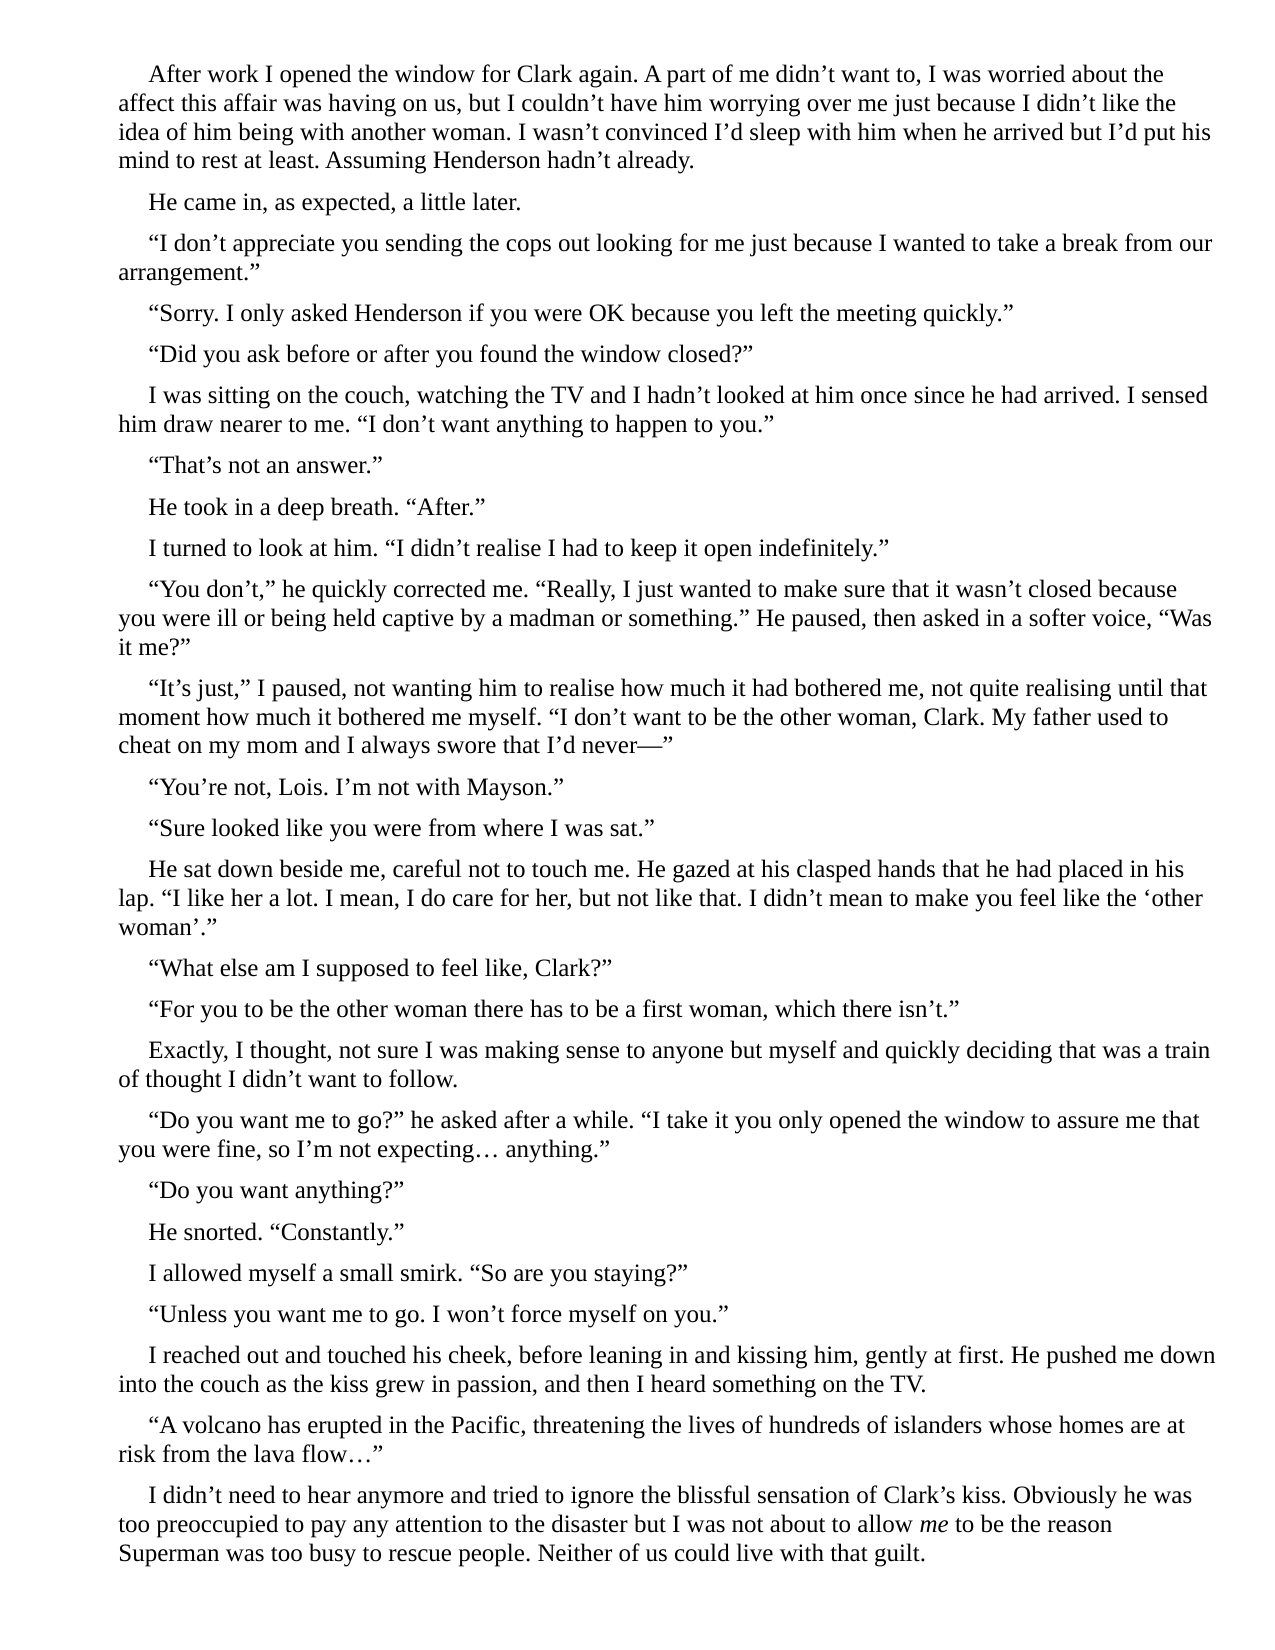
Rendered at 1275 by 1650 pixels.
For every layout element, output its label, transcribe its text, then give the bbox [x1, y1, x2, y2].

text He sat down beside me, careful not to touch me. He gazed at his clasped hands that he had placed in his lap. “I like her a lot. I mean, I do care for her, but not like that. I didn’t mean to make you feel like the ‘other woman’.” [118, 854, 1216, 940]
text “I don’t appreciate you sending the cops out looking for me just because I wanted to take a break from our arrangement.” [118, 228, 1216, 285]
text “That’s not an answer.” [118, 450, 1216, 479]
text He came in, as expected, a little later. [118, 187, 1216, 215]
text “What else am I supposed to feel like, Clark?” [118, 953, 1216, 982]
text “A volcano has erupted in the Pacific, threatening the lives of hundreds of islanders whose homes are at risk from the lava flow…” [118, 1410, 1216, 1468]
text I turned to look at him. “I didn’t realise I had to keep it open indefinitely.” [118, 533, 1216, 562]
text “Did you ask before or after you found the window closed?” [118, 339, 1216, 368]
text I allowed myself a small smirk. “So are you staying?” [118, 1258, 1216, 1287]
text “Sorry. I only asked Henderson if you were OK because you left the meeting quickly.” [118, 298, 1216, 327]
text I reached out and touched his cheek, before leaning in and kissing him, gently at first. He pushed me down into the couch as the kiss grew in passion, and then I heard something on the TV. [118, 1340, 1216, 1398]
text I was sitting on the couch, watching the TV and I hadn’t looked at him once since he had arrived. I sensed him draw nearer to me. “I don’t want anything to happen to you.” [118, 380, 1216, 438]
text “For you to be the other woman there has to be a first woman, which there isn’t.” [118, 994, 1216, 1023]
text “Sure looked like you were from where I was sat.” [118, 813, 1216, 842]
text I didn’t need to hear anymore and tried to ignore the blissful sensation of Clark’s kiss. Obviously he was too preoccupied to pay any attention to the disaster but I was not about to allow me to be the reason Superman was too busy to rescue people. Neither of us could live with that guilt. [118, 1480, 1216, 1567]
text He snorted. “Constantly.” [118, 1217, 1216, 1245]
text Exactly, I thought, not sure I was making sense to anyone but myself and quickly deciding that was a train of thought I didn’t want to follow. [118, 1035, 1216, 1093]
text “Unless you want me to go. I won’t force myself on you.” [118, 1299, 1216, 1328]
text After work I opened the window for Clark again. A part of me didn’t want to, I was worried about the affect this affair was having on us, but I couldn’t have him worrying over me just because I didn’t like the idea of him being with another woman. I wasn’t convinced I’d sleep with him when he arrived but I’d put his mind to rest at least. Assuming Henderson hadn’t already. [118, 59, 1216, 174]
text “Do you want anything?” [118, 1175, 1216, 1204]
text “It’s just,” I paused, not wanting him to realise how much it had bothered me, not quite realising until that moment how much it bothered me myself. “I don’t want to be the other woman, Clark. My father used to cheat on my mom and I always swore that I’d never—” [118, 673, 1216, 759]
text “You’re not, Lois. I’m not with Mayson.” [118, 772, 1216, 800]
text “Do you want me to go?” he asked after a while. “I take it you only opened the window to assure me that you were fine, so I’m not expecting… anything.” [118, 1105, 1216, 1163]
text “You don’t,” he quickly corrected me. “Really, I just wanted to make sure that it wasn’t closed because you were ill or being held captive by a madman or something.” He paused, then asked in a softer voice, “Was it me?” [118, 574, 1216, 660]
text He took in a deep breath. “After.” [118, 492, 1216, 520]
